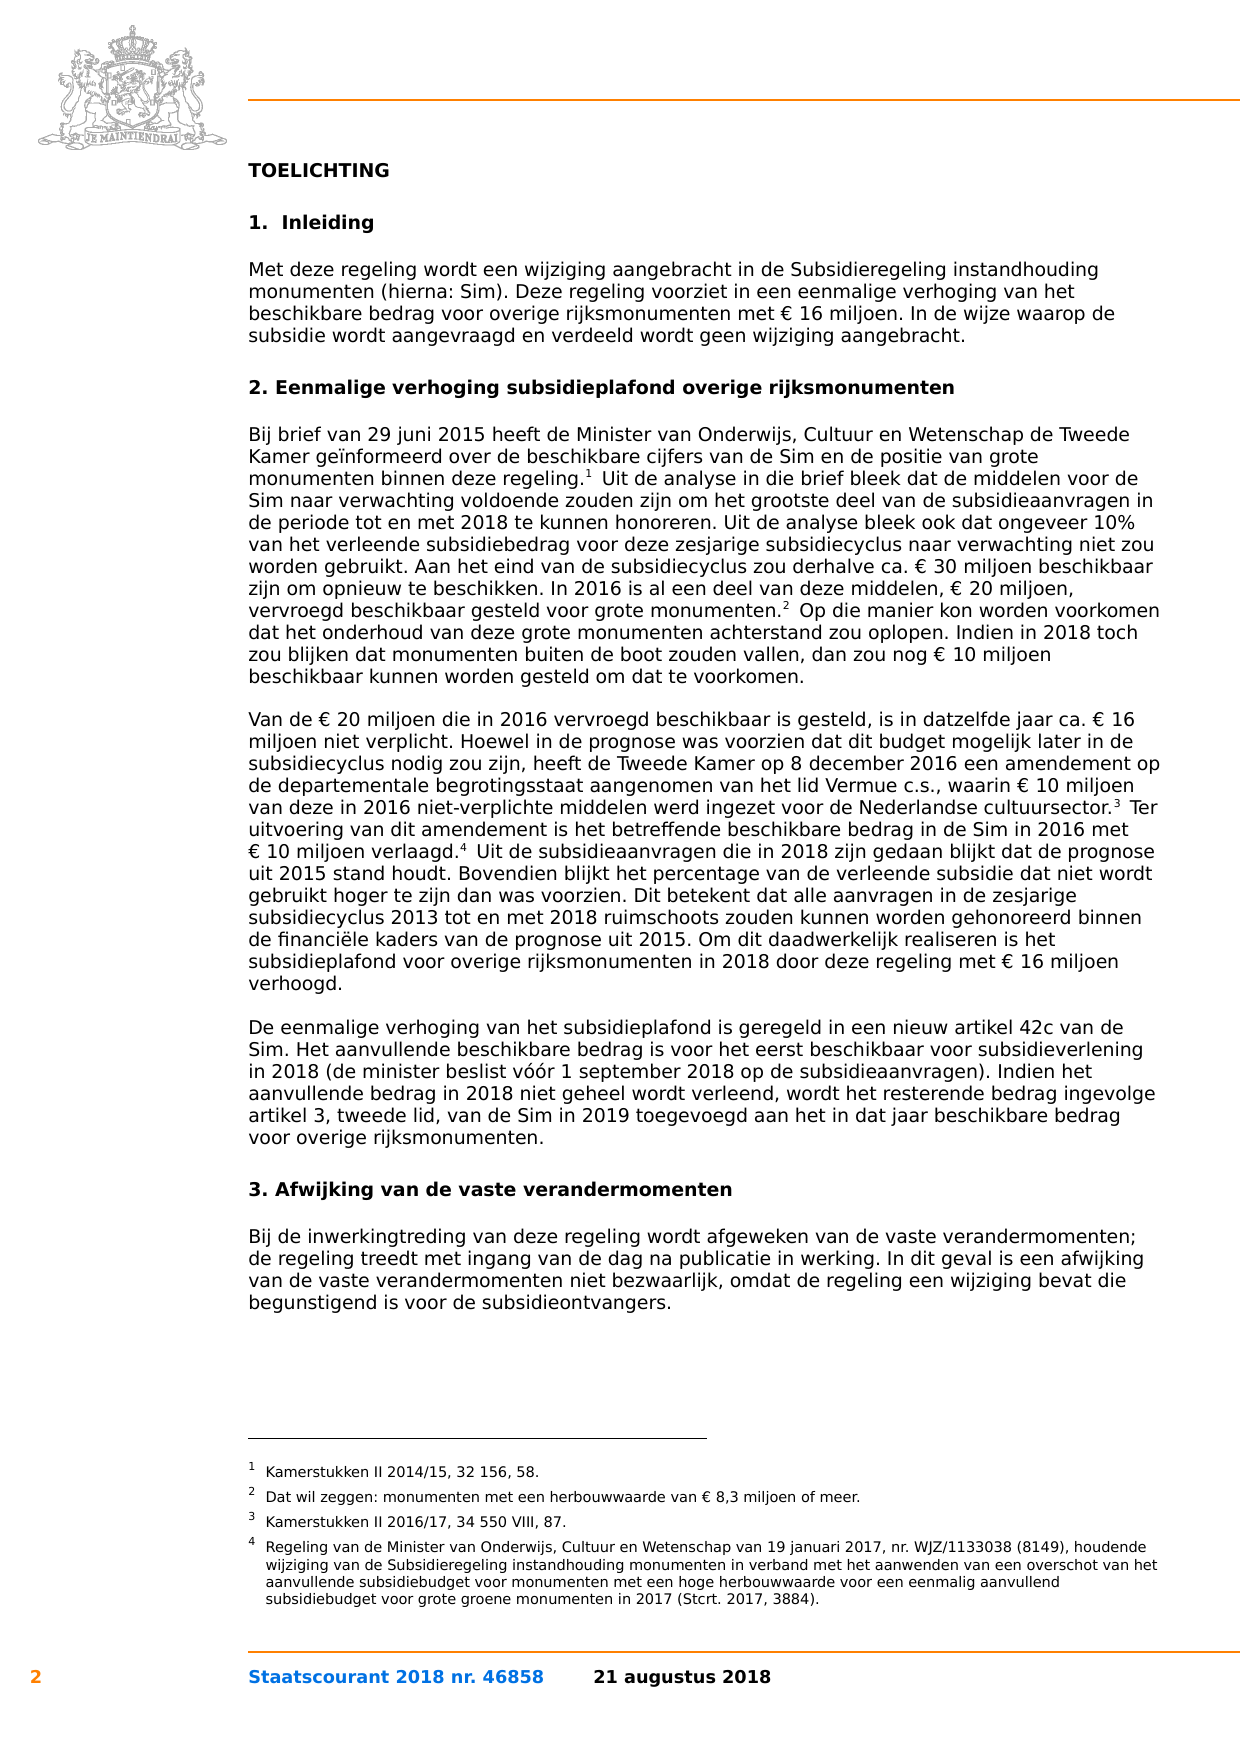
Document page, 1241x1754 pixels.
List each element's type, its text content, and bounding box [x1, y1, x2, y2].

picture [38, 25, 227, 150]
subtitle 3. Afwijking van de vaste verandermomenten [248, 1179, 1163, 1201]
text Kamerstukken II 2014/15, 32 156, 58. [248, 1460, 1163, 1482]
text Met deze regeling wordt een wijziging aangebracht in de Subsidieregeling instandhouding monumenten (hierna: Sim). Deze regeling voorziet in een eenmalige verhoging van het beschikbare bedrag voor overige rijksmonumenten met € 16 miljoen. In de wijze waarop de subsidie wordt aangevraagd en verdeeld wordt geen wijziging aangebracht. [248, 259, 1163, 347]
text Kamerstukken II 2016/17, 34 550 VIII, 87. [248, 1510, 1163, 1532]
subtitle 1. Inleiding [248, 212, 1163, 234]
text Bij brief van 29 juni 2015 heeft de Minister van Onderwijs, Cultuur en Wetenschap de Tweede Kamer geïnformeerd over de beschikbare cijfers van de Sim en de positie van grote monumenten binnen deze regeling. Uit de analyse in die brief bleek dat de middelen voor de Sim naar verwachting voldoende zouden zijn om het grootste deel van de subsidieaanvragen in de periode tot en met 2018 te kunnen honoreren. Uit de analyse bleek ook dat ongeveer 10% van het verleende subsidiebedrag voor deze zesjarige subsidiecyclus naar verwachting niet zou worden gebruikt. Aan het eind van de subsidiecyclus zou derhalve ca. € 30 miljoen beschikbaar zijn om opnieuw te beschikken. In 2016 is al een deel van deze middelen, € 20 miljoen, vervroegd beschikbaar gesteld voor grote monumenten. Op die manier kon worden voorkomen dat het onderhoud van deze grote monumenten achterstand zou oplopen. Indien in 2018 toch zou blijken dat monumenten buiten de boot zouden vallen, dan zou nog € 10 miljoen beschikbaar kunnen worden gesteld om dat te voorkomen. [248, 424, 1163, 687]
subtitle 2. Eenmalige verhoging subsidieplafond overige rijksmonumenten [248, 377, 1163, 399]
subtitle TOELICHTING [248, 160, 1163, 182]
text De eenmalige verhoging van het subsidieplafond is geregeld in een nieuw artikel 42c van de Sim. Het aanvullende beschikbare bedrag is voor het eerst beschikbaar voor subsidieverlening in 2018 (de minister beslist vóór 1 september 2018 op de subsidieaanvragen). Indien het aanvullende bedrag in 2018 niet geheel wordt verleend, wordt het resterende bedrag ingevolge artikel 3, tweede lid, van de Sim in 2019 toegevoegd aan het in dat jaar beschikbare bedrag voor overige rijksmonumenten. [248, 1017, 1163, 1149]
text Bij de inwerkingtreding van deze regeling wordt afgeweken van de vaste verandermomenten; de regeling treedt met ingang van de dag na publicatie in werking. In dit geval is een afwijking van de vaste verandermomenten niet bezwaarlijk, omdat de regeling een wijziging bevat die begunstigend is voor de subsidieontvangers. [248, 1226, 1163, 1314]
text Regeling van de Minister van Onderwijs, Cultuur en Wetenschap van 19 januari 2017, nr. WJZ/1133038 (8149), houdende wijziging van de Subsidieregeling instandhouding monumenten in verband met het aanwenden van een overschot van het aanvullende subsidiebudget voor monumenten met een hoge herbouwwaarde voor een eenmalig aanvullend subsidiebudget voor grote groene monumenten in 2017 (Stcrt. 2017, 3884). [248, 1535, 1163, 1608]
text Van de € 20 miljoen die in 2016 vervroegd beschikbaar is gesteld, is in datzelfde jaar ca. € 16 miljoen niet verplicht. Hoewel in de prognose was voorzien dat dit budget mogelijk later in de subsidiecyclus nodig zou zijn, heeft de Tweede Kamer op 8 december 2016 een amendement op de departementale begrotingsstaat aangenomen van het lid Vermue c.s., waarin € 10 miljoen van deze in 2016 niet-verplichte middelen werd ingezet voor de Nederlandse cultuursector. Ter uitvoering van dit amendement is het betreffende beschikbare bedrag in de Sim in 2016 met € 10 miljoen verlaagd. Uit de subsidieaanvragen die in 2018 zijn gedaan blijkt dat de prognose uit 2015 stand houdt. Bovendien blijkt het percentage van de verleende subsidie dat niet wordt gebruikt hoger te zijn dan was voorzien. Dit betekent dat alle aanvragen in de zesjarige subsidiecyclus 2013 tot en met 2018 ruimschoots zouden kunnen worden gehonoreerd binnen de financiële kaders van de prognose uit 2015. Om dit daadwerkelijk realiseren is het subsidieplafond voor overige rijksmonumenten in 2018 door deze regeling met € 16 miljoen verhoogd. [248, 709, 1163, 995]
text Dat wil zeggen: monumenten met een herbouwwaarde van € 8,3 miljoen of meer. [248, 1485, 1163, 1507]
